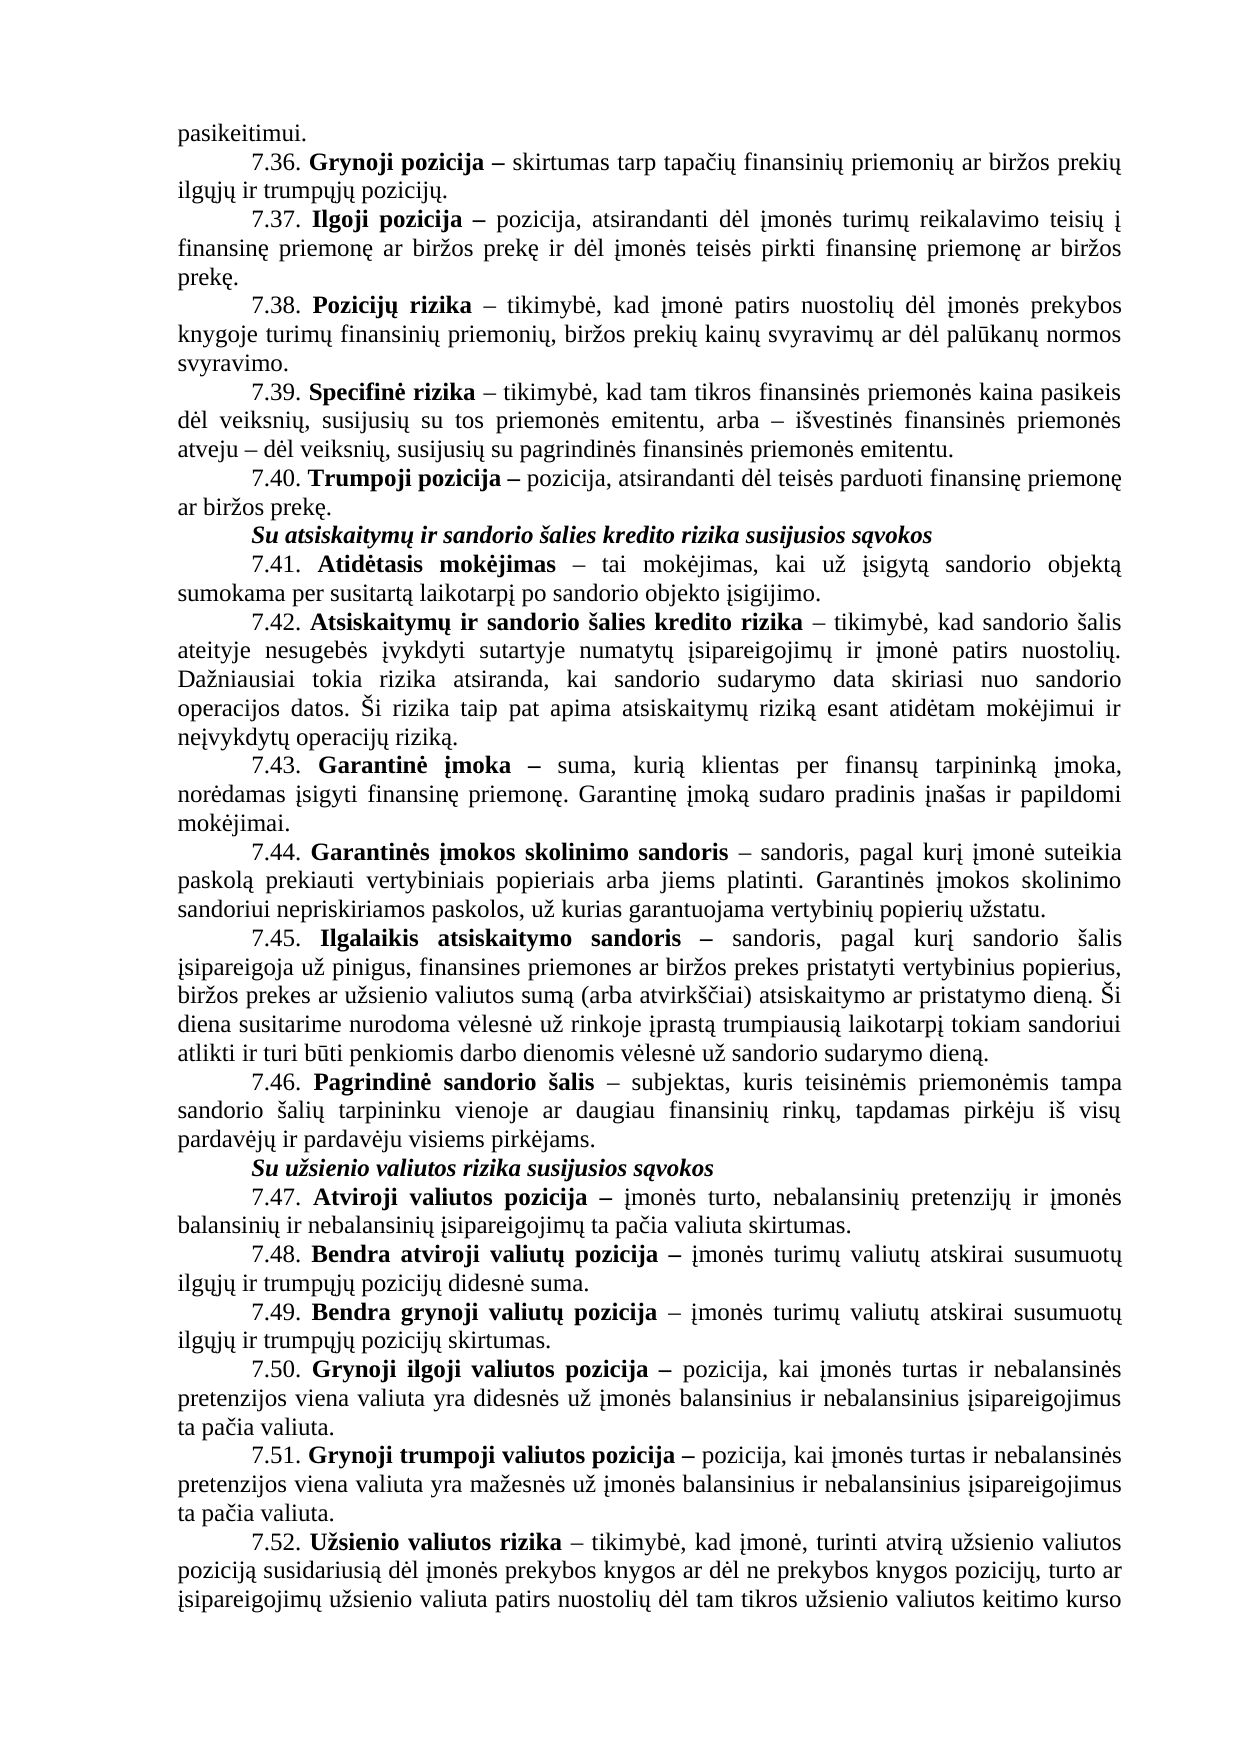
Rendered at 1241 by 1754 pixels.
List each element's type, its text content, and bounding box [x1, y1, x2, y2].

text 7.45. Ilgalaikis atsiskaitymo sandoris – sandoris, pagal kurį sandorio šalis įsipareigoja už pinigus, finansines priemones ar biržos prekes pristatyti vertybinius popierius, biržos prekes ar užsienio valiutos sumą (arba atvirkščiai) atsiskaitymo ar pristatymo dieną. Ši diena susitarime nurodoma vėlesnė už rinkoje įprastą trumpiausią laikotarpį tokiam sandoriui atlikti ir turi būti penkiomis darbo dienomis vėlesnė už sandorio sudarymo dieną. [177, 923, 1122, 1067]
text 7.39. Specifinė rizika – tikimybė, kad tam tikros finansinės priemonės kaina pasikeis dėl veiksnių, susijusių su tos priemonės emitentu, arba – išvestinės finansinės priemonės atveju – dėl veiksnių, susijusių su pagrindinės finansinės priemonės emitentu. [177, 377, 1122, 463]
text 7.43. Garantinė įmoka – suma, kurią klientas per finansų tarpininką įmoka, norėdamas įsigyti finansinę priemonę. Garantinę įmoką sudaro pradinis įnašas ir papildomi mokėjimai. [177, 751, 1122, 837]
text 7.40. Trumpoji pozicija – pozicija, atsirandanti dėl teisės parduoti finansinę priemonę ar biržos prekę. [177, 463, 1122, 521]
text 7.47. Atviroji valiutos pozicija – įmonės turto, nebalansinių pretenzijų ir įmonės balansinių ir nebalansinių įsipareigojimų ta pačia valiuta skirtumas. [177, 1182, 1122, 1239]
text Su atsiskaitymų ir sandorio šalies kredito rizika susijusios sąvokos [177, 521, 1122, 549]
text pasikeitimui. [177, 118, 1122, 147]
text 7.49. Bendra grynoji valiutų pozicija – įmonės turimų valiutų atskirai susumuotų ilgųjų ir trumpųjų pozicijų skirtumas. [177, 1297, 1122, 1354]
text 7.36. Grynoji pozicija – skirtumas tarp tapačių finansinių priemonių ar biržos prekių ilgųjų ir trumpųjų pozicijų. [177, 147, 1122, 204]
text 7.41. Atidėtasis mokėjimas – tai mokėjimas, kai už įsigytą sandorio objektą sumokama per susitartą laikotarpį po sandorio objekto įsigijimo. [177, 549, 1122, 607]
text Su užsienio valiutos rizika susijusios sąvokos [177, 1153, 1122, 1182]
text 7.50. Grynoji ilgoji valiutos pozicija – pozicija, kai įmonės turtas ir nebalansinės pretenzijos viena valiuta yra didesnės už įmonės balansinius ir nebalansinius įsipareigojimus ta pačia valiuta. [177, 1354, 1122, 1441]
text 7.51. Grynoji trumpoji valiutos pozicija – pozicija, kai įmonės turtas ir nebalansinės pretenzijos viena valiuta yra mažesnės už įmonės balansinius ir nebalansinius įsipareigojimus ta pačia valiuta. [177, 1441, 1122, 1527]
text 7.37. Ilgoji pozicija – pozicija, atsirandanti dėl įmonės turimų reikalavimo teisių į finansinę priemonę ar biržos prekę ir dėl įmonės teisės pirkti finansinę priemonę ar biržos prekę. [177, 204, 1122, 291]
text 7.52. Užsienio valiutos rizika – tikimybė, kad įmonė, turinti atvirą užsienio valiutos poziciją susidariusią dėl įmonės prekybos knygos ar dėl ne prekybos knygos pozicijų, turto ar įsipareigojimų užsienio valiuta patirs nuostolių dėl tam tikros užsienio valiutos keitimo kurso [177, 1527, 1122, 1613]
text 7.44. Garantinės įmokos skolinimo sandoris – sandoris, pagal kurį įmonė suteikia paskolą prekiauti vertybiniais popieriais arba jiems platinti. Garantinės įmokos skolinimo sandoriui nepriskiriamos paskolos, už kurias garantuojama vertybinių popierių užstatu. [177, 837, 1122, 923]
text 7.38. Pozicijų rizika – tikimybė, kad įmonė patirs nuostolių dėl įmonės prekybos knygoje turimų finansinių priemonių, biržos prekių kainų svyravimų ar dėl palūkanų normos svyravimo. [177, 291, 1122, 377]
text 7.42. Atsiskaitymų ir sandorio šalies kredito rizika – tikimybė, kad sandorio šalis ateityje nesugebės įvykdyti sutartyje numatytų įsipareigojimų ir įmonė patirs nuostolių. Dažniausiai tokia rizika atsiranda, kai sandorio sudarymo data skiriasi nuo sandorio operacijos datos. Ši rizika taip pat apima atsiskaitymų riziką esant atidėtam mokėjimui ir neįvykdytų operacijų riziką. [177, 607, 1122, 751]
text 7.48. Bendra atviroji valiutų pozicija – įmonės turimų valiutų atskirai susumuotų ilgųjų ir trumpųjų pozicijų didesnė suma. [177, 1239, 1122, 1297]
text 7.46. Pagrindinė sandorio šalis – subjektas, kuris teisinėmis priemonėmis tampa sandorio šalių tarpininku vienoje ar daugiau finansinių rinkų, tapdamas pirkėju iš visų pardavėjų ir pardavėju visiems pirkėjams. [177, 1067, 1122, 1153]
